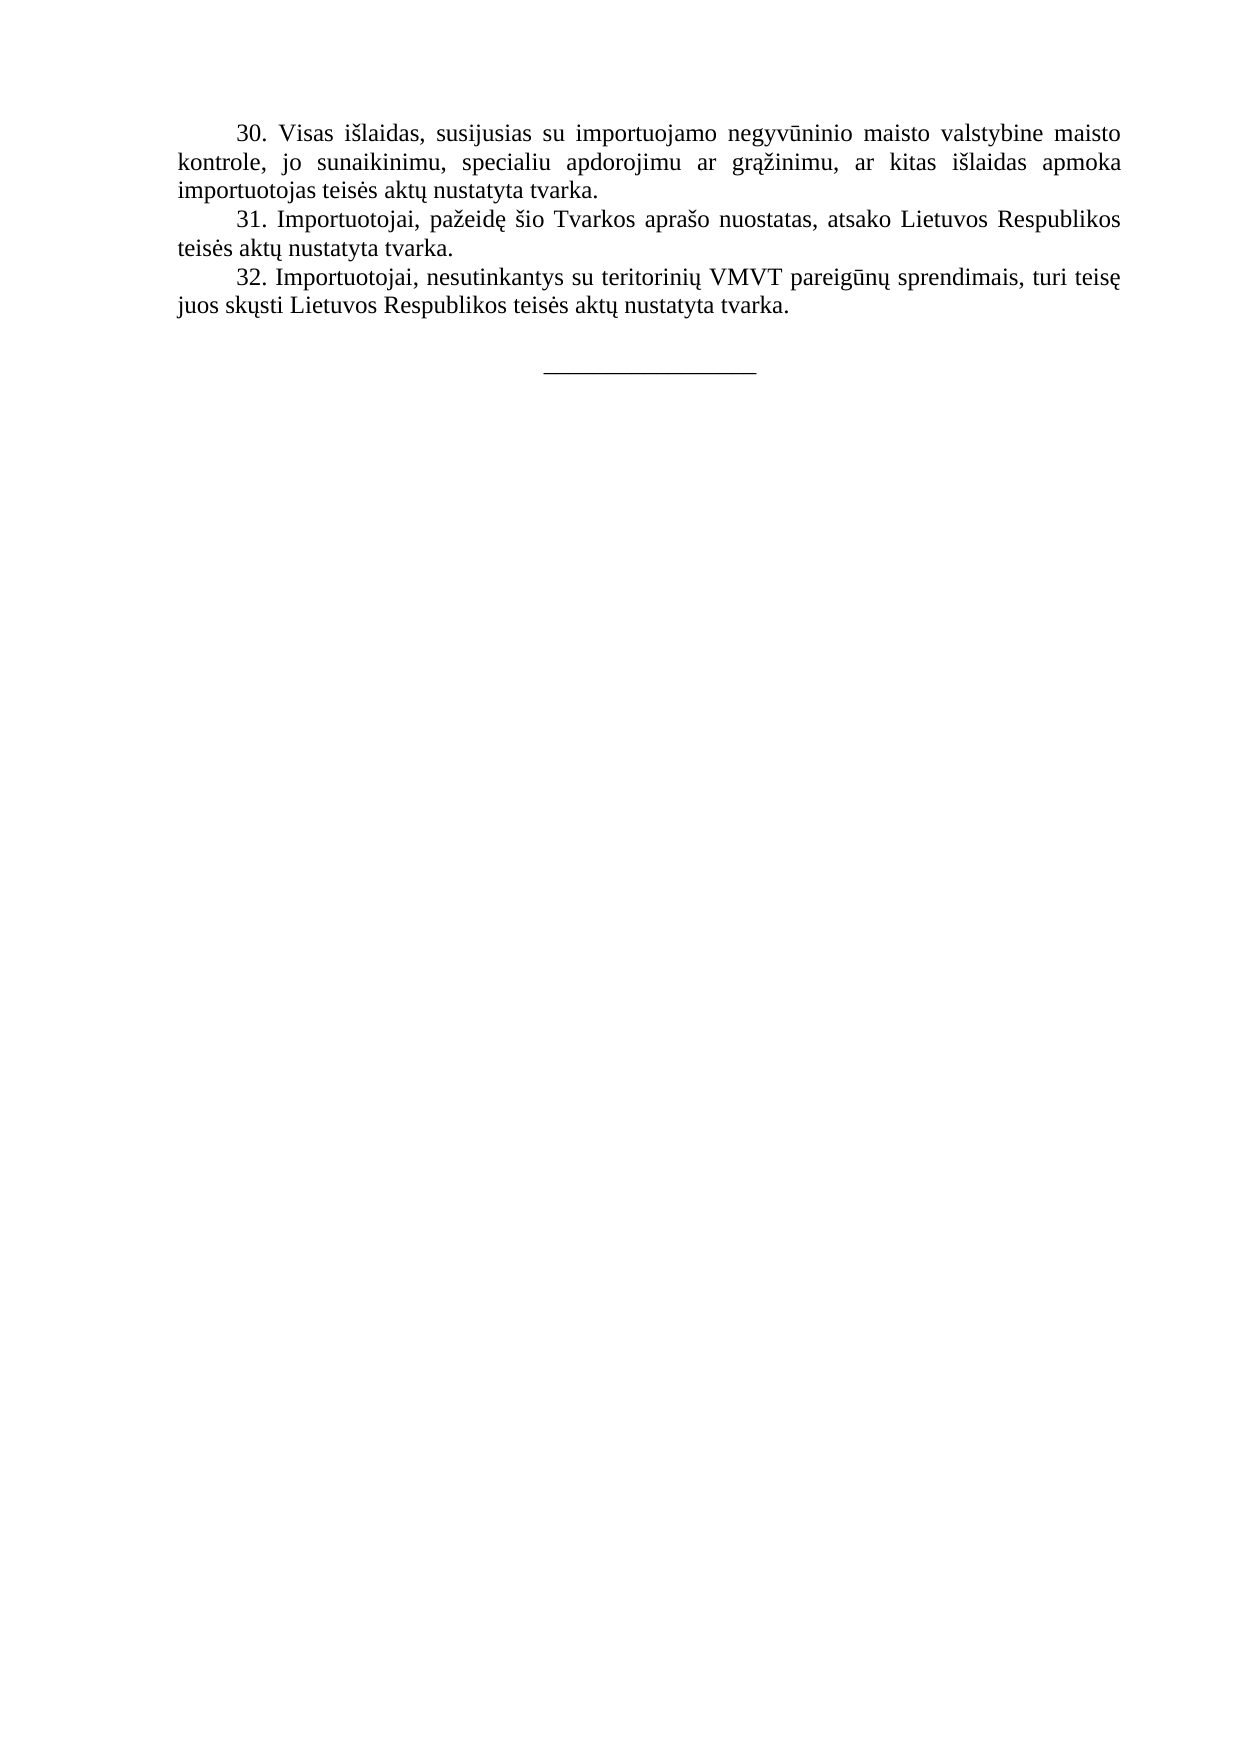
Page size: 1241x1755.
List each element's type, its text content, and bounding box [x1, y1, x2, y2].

text _________________ [177, 348, 1122, 377]
text 30. Visas išlaidas, susijusias su importuojamo negyvūninio maisto valstybine maisto kontrole, jo sunaikinimu, specialiu apdorojimu ar grąžinimu, ar kitas išlaidas apmoka importuotojas teisės aktų nustatyta tvarka. [177, 118, 1122, 204]
text 31. Importuotojai, pažeidę šio Tvarkos aprašo nuostatas, atsako Lietuvos Respublikos teisės aktų nustatyta tvarka. [177, 204, 1122, 262]
text 32. Importuotojai, nesutinkantys su teritorinių VMVT pareigūnų sprendimais, turi teisę juos skųsti Lietuvos Respublikos teisės aktų nustatyta tvarka. [177, 262, 1122, 319]
